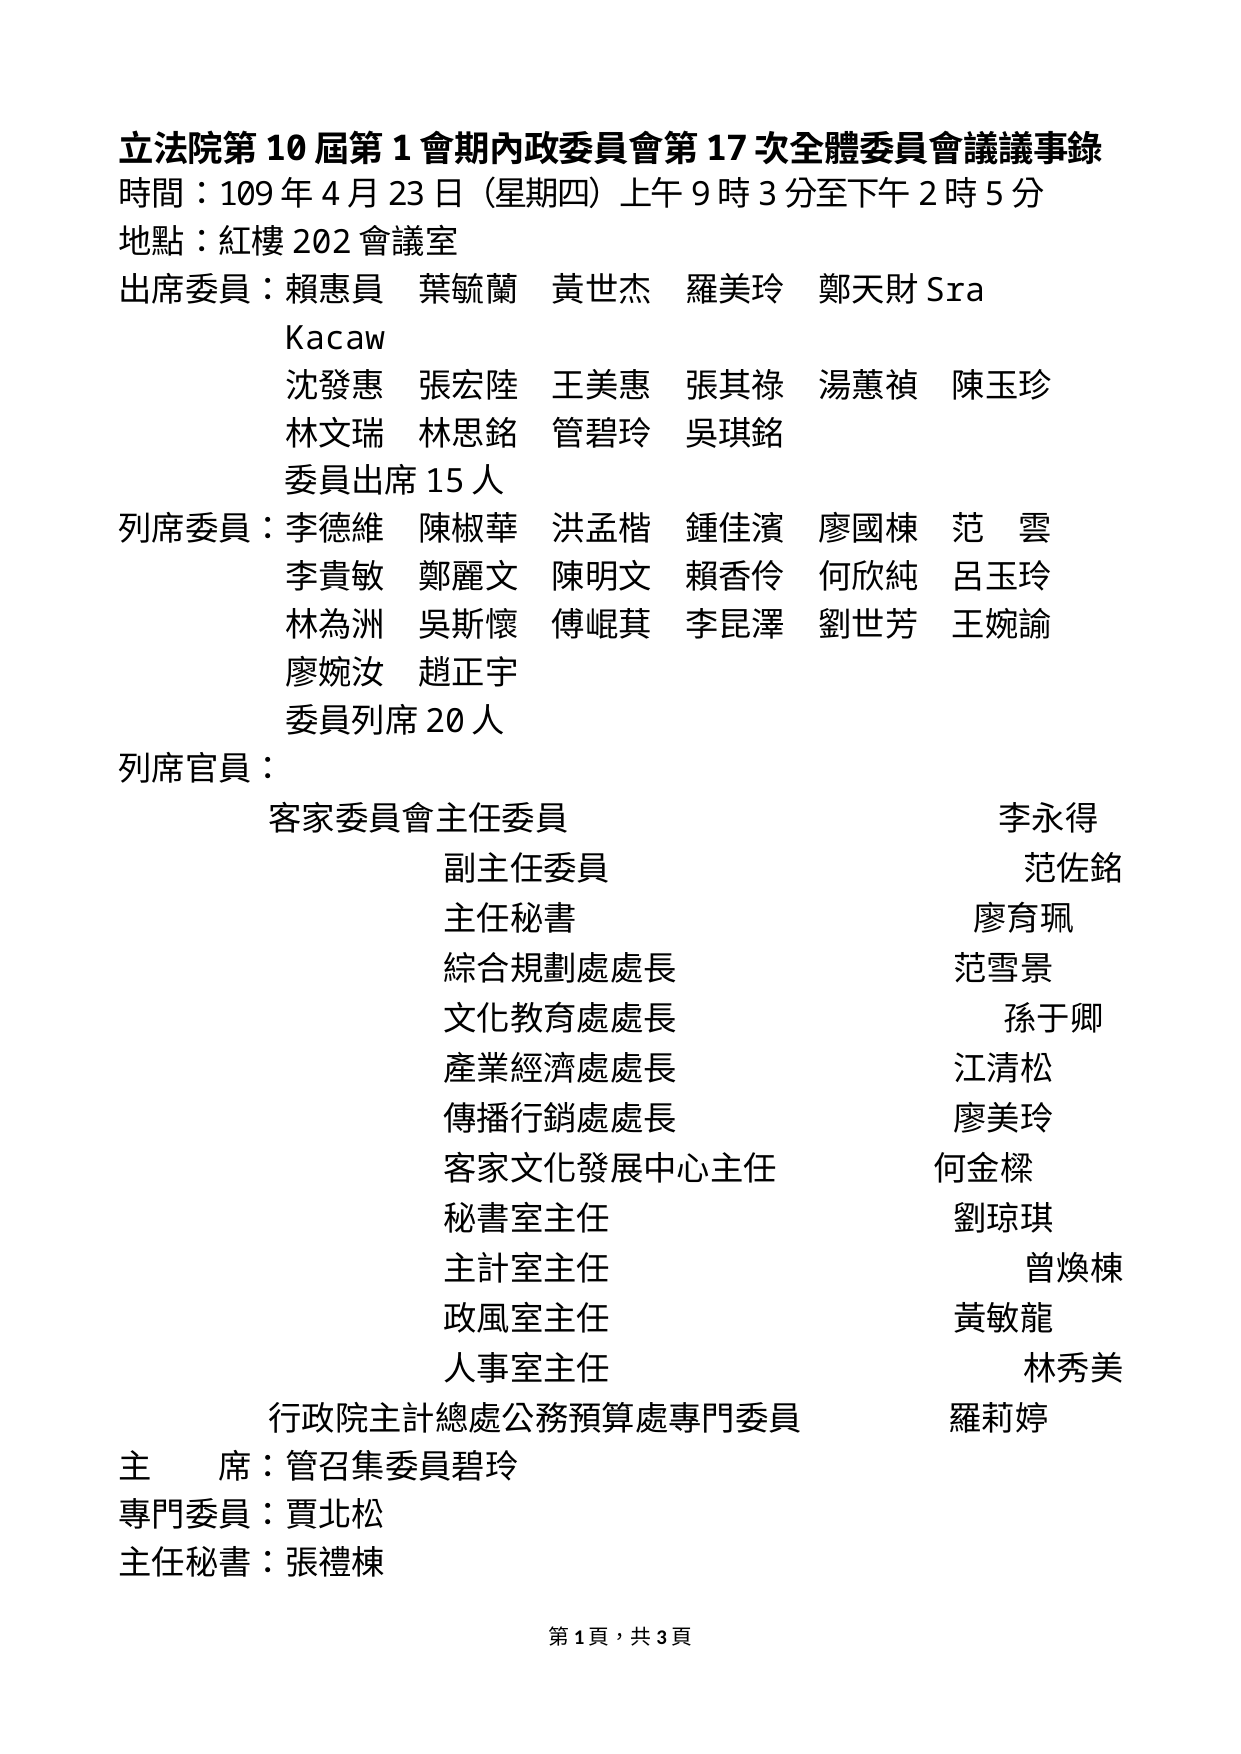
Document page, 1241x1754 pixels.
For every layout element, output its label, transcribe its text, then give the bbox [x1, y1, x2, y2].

text 產業經濟處處長 江清松 [443, 1040, 1152, 1090]
text 地點：紅樓202會議室 [118, 215, 1122, 263]
text 主任秘書：張禮棟 [118, 1536, 1234, 1584]
text 人事室主任 林秀美 [443, 1340, 1152, 1390]
text 文化教育處處長 孫于卿 [443, 990, 1152, 1040]
text 時間：109年4月23日（星期四）上午9時3分至下午2時5分 [118, 167, 1122, 215]
text 列席官員： [118, 742, 1148, 790]
text 綜合規劃處處長 范雪景 [443, 940, 1152, 990]
text 主任秘書 廖育珮 [443, 890, 1152, 940]
text 政風室主任 黃敏龍 [443, 1290, 1152, 1340]
text 立法院第10屆第1會期內政委員會第17次全體委員會議議事錄 [118, 104, 1122, 167]
text 列席委員：李德維 陳椒華 洪孟楷 鍾佳濱 廖國棟 范 雲 李貴敏 鄭麗文 陳明文 賴香伶 何欣純 呂玉玲 林為洲 吳斯懷 傅崐萁 李昆澤 劉世芳 王婉諭 廖婉汝 趙正宇 [118, 502, 1092, 694]
text 客家文化發展中心主任 何金樑 [443, 1140, 1152, 1190]
text 委員列席20人 [118, 694, 1092, 742]
text 秘書室主任 劉琼琪 [443, 1190, 1152, 1240]
text 客家委員會主任委員 李永得 [268, 790, 1152, 840]
text 行政院主計總處公務預算處專門委員 羅莉婷 [268, 1390, 1152, 1440]
text 傳播行銷處處長 廖美玲 [443, 1090, 1152, 1140]
text 主計室主任 曾煥棟 [443, 1240, 1152, 1290]
text 專門委員：賈北松 [118, 1488, 1234, 1536]
text 出席委員：賴惠員 葉毓蘭 黃世杰 羅美玲 鄭天財Sra Kacaw 沈發惠 張宏陸 王美惠 張其祿 湯蕙禎 陳玉珍 林文瑞 林思銘 管碧玲 吳琪銘 [118, 263, 1092, 454]
text 委員出席15人 [284, 454, 1148, 502]
text 副主任委員 范佐銘 [443, 840, 1152, 890]
text 主 席：管召集委員碧玲 [118, 1440, 1234, 1488]
